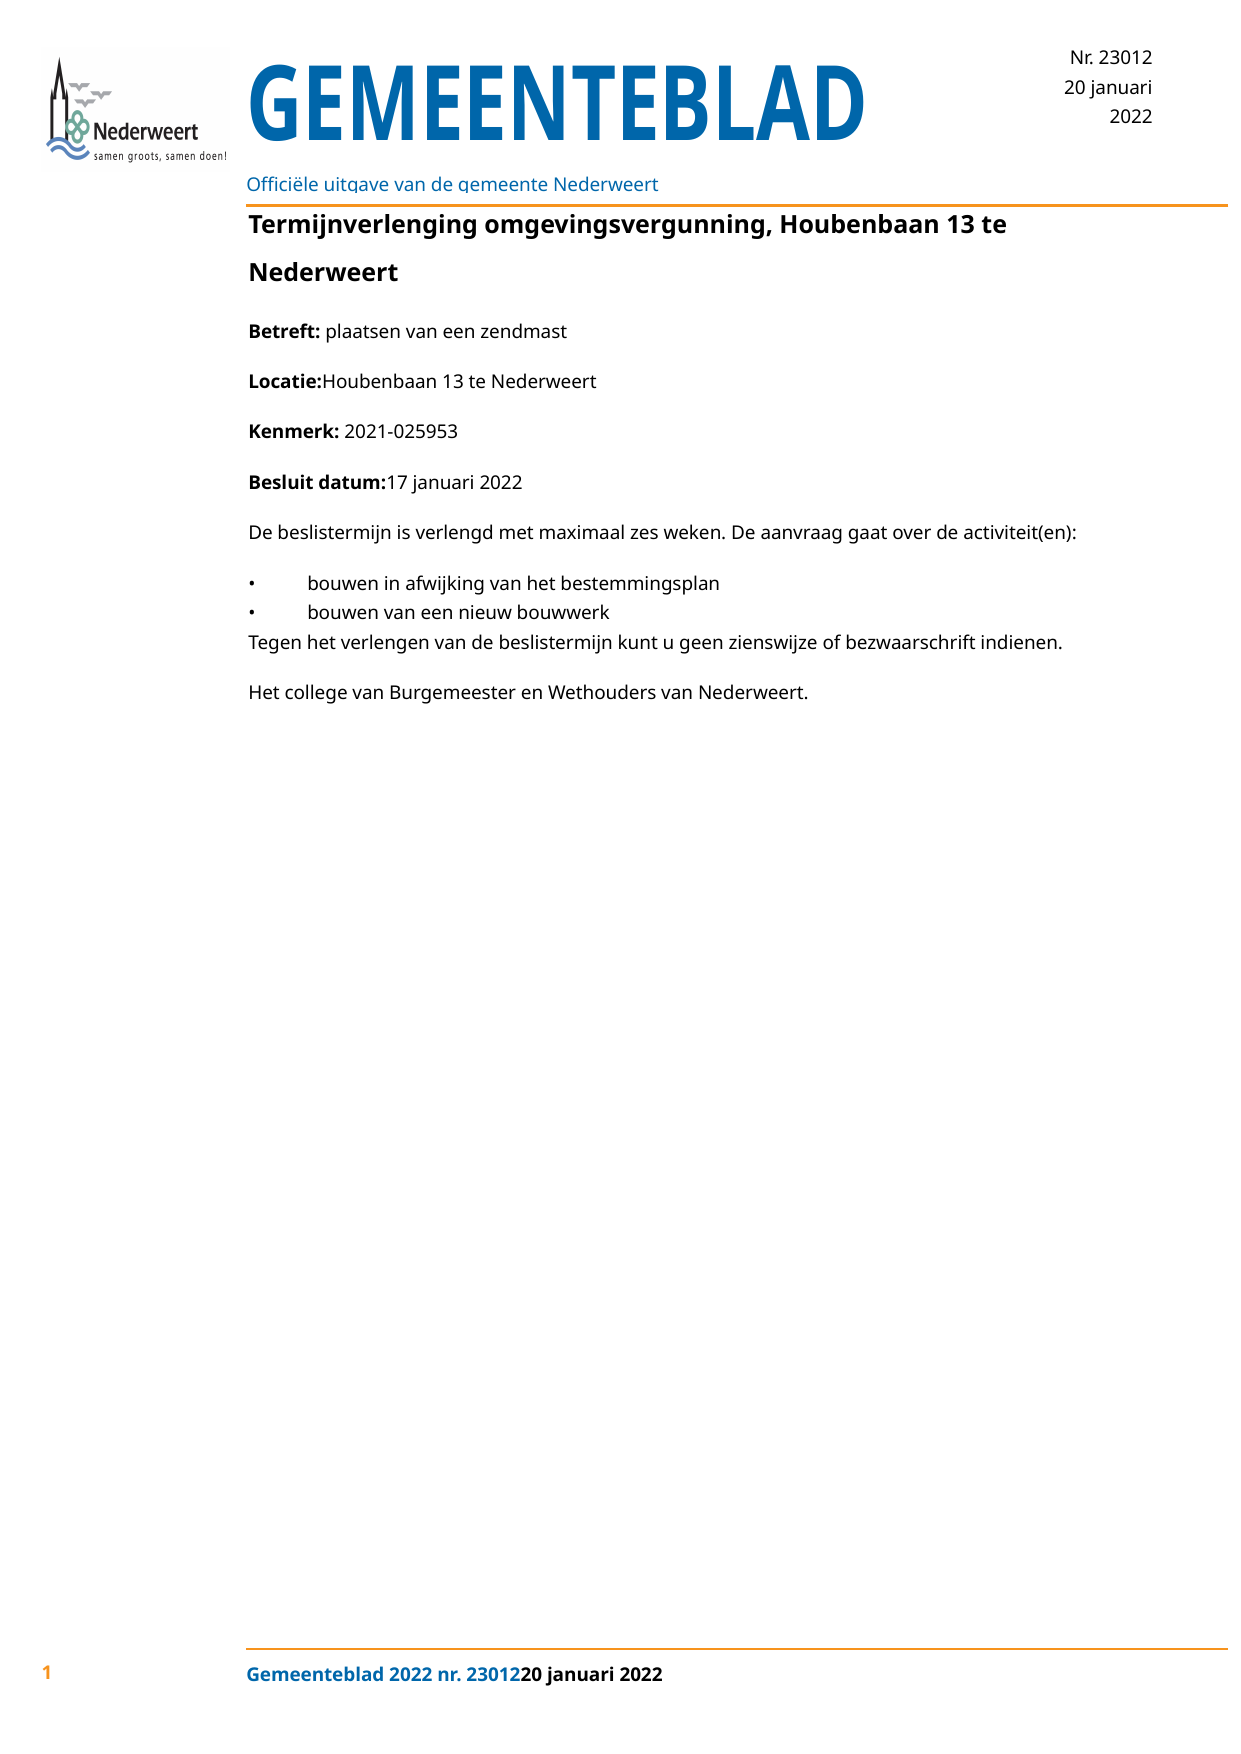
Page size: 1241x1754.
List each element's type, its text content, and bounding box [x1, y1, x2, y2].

text Betreft: plaatsen van een zendmast [248, 318, 1152, 344]
picture [41, 47, 231, 172]
text Locatie:Houbenbaan 13 te Nederweert [248, 368, 1152, 394]
text De beslistermijn is verlengd met maximaal zes weken. De aanvraag gaat over de activiteit(en): [248, 519, 1152, 545]
list bouwen van een nieuw bouwwerk [248, 599, 1152, 625]
text Termijnverlenging omgevingsvergunning, Houbenbaan 13 te Nederweert [248, 207, 1152, 288]
text Tegen het verlengen van de beslistermijn kunt u geen zienswijze of bezwaarschrift indienen. [248, 629, 1152, 655]
list bouwen in afwijking van het bestemmingsplan [248, 570, 1152, 596]
text Besluit datum:17 januari 2022 [248, 469, 1152, 495]
text Het college van Burgemeester en Wethouders van Nederweert. [248, 679, 1152, 705]
text Kenmerk: 2021-025953 [248, 419, 1152, 444]
